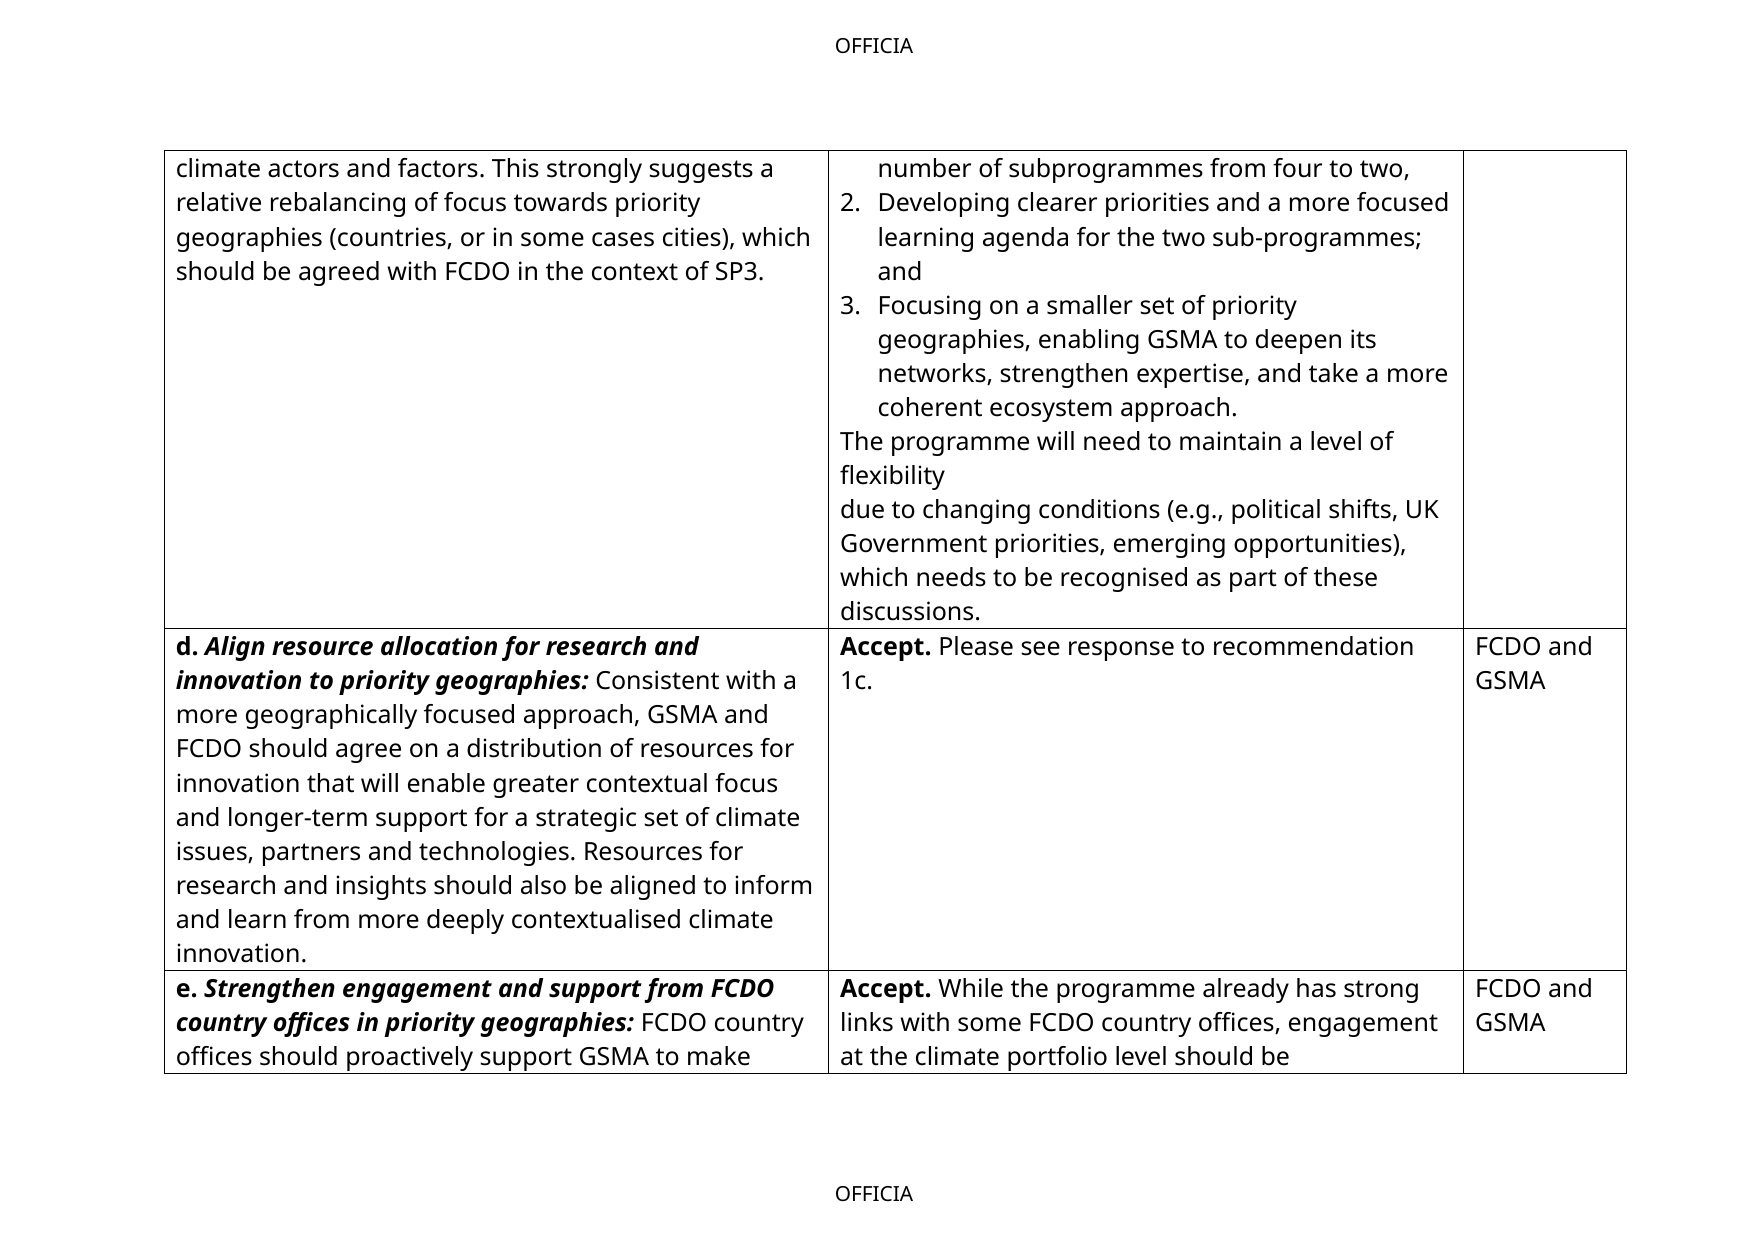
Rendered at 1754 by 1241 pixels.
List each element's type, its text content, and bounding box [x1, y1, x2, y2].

table_cell d. Align resource allocation for research and innovation to priority geographies: Consistent with a more geographically focused approach, GSMA and FCDO should agree on a distribution of resources for innovation that will enable greater contextual focus and longer-term support for a strategic set of climate issues, partners and technologies. Resources for research and insights should also be aligned to inform and learn from more deeply contextualised climate innovation. [165, 629, 828, 969]
table_cell e. Strengthen engagement and support from FCDO country offices in priority geographies: FCDO country offices should proactively support GSMA to make [165, 971, 828, 1073]
table_cell Accept. Please see response to recommendation 1c. [829, 629, 1463, 969]
table_cell FCDO and GSMA [1464, 971, 1626, 1073]
table_cell [1464, 151, 1626, 628]
table_cell climate actors and factors. This strongly suggests a relative rebalancing of focus towards priority geographies (countries, or in some cases cities), which should be agreed with FCDO in the context of SP3. [165, 151, 828, 628]
table_cell FCDO and GSMA [1464, 629, 1626, 969]
table_cell Accept. While the programme already has strong links with some FCDO country offices, engagement at the climate portfolio level should be [829, 971, 1463, 1073]
table_cell number of subprogrammes from four to two, Developing clearer priorities and a more focused learning agenda for the two sub-programmes; and Focusing on a smaller set of priority geographies, enabling GSMA to deepen its networks, strengthen expertise, and take a more coherent ecosystem approach. The programme will need to maintain a level of flexibility due to changing conditions (e.g., political shifts, UK Government priorities, emerging opportunities), which needs to be recognised as part of these discussions. [829, 151, 1463, 628]
